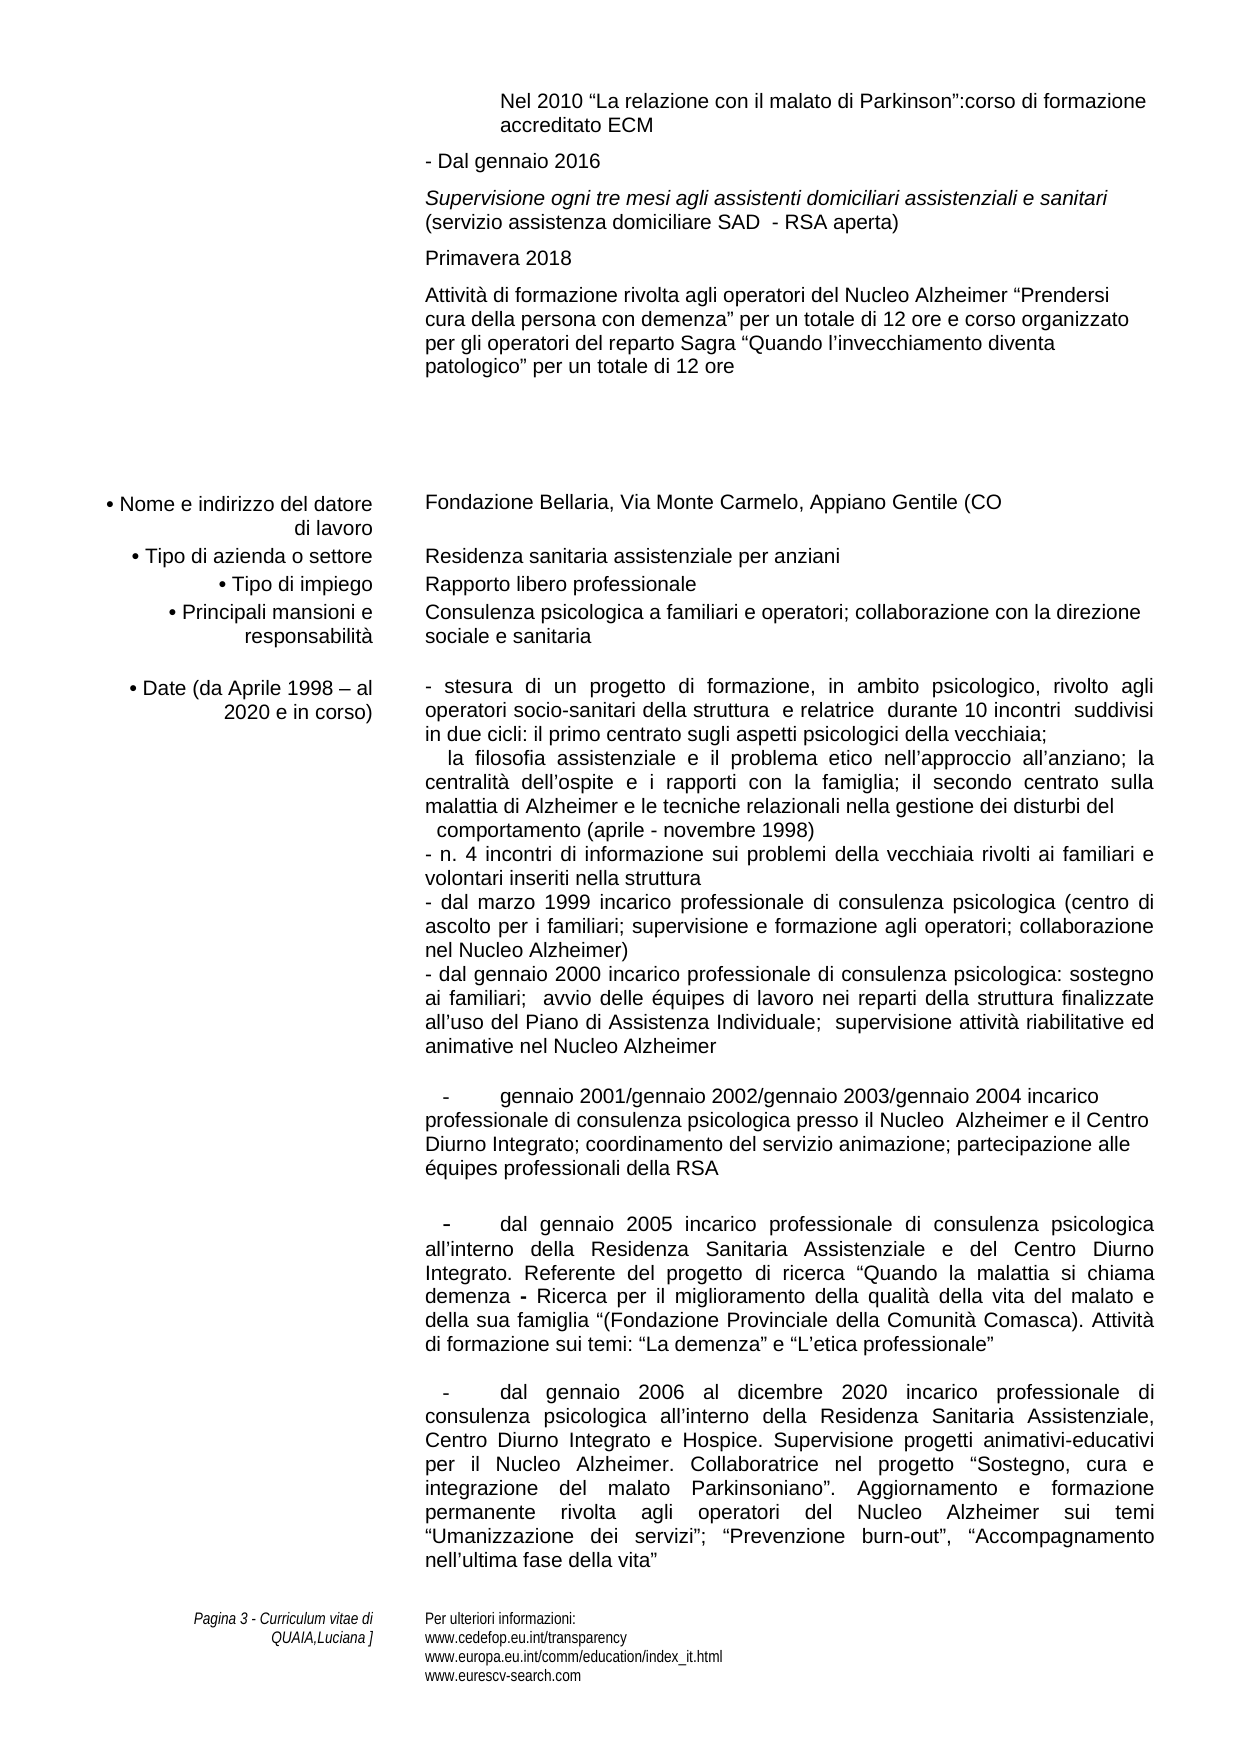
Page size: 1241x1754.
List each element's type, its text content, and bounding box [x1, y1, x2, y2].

table_cell [384, 598, 413, 650]
table_cell Residenza sanitaria assistenziale per anziani [414, 542, 1167, 570]
table_cell Consulenza psicologica a familiari e operatori; collaborazione con la direzione sociale e sanitaria [414, 598, 1167, 650]
table_header • Date (da Aprile 1998 – al 2020 e in corso) [78, 674, 384, 1596]
table_cell [384, 570, 413, 598]
table_cell Fondazione Bellaria, Via Monte Carmelo, Appiano Gentile (CO [414, 490, 1167, 542]
table_header [384, 674, 413, 1596]
table_cell • Tipo di impiego [78, 570, 384, 598]
table_cell • Tipo di azienda o settore [78, 542, 384, 570]
table_cell • Principali mansioni e responsabilità [78, 598, 384, 650]
table_cell • Nome e indirizzo del datore di lavoro [78, 490, 384, 542]
table_header - stesura di un progetto di formazione, in ambito psicologico, rivolto agli operatori socio-sanitari della struttura e relatrice durante 10 incontri suddivisi in due cicli: il primo centrato sugli aspetti psicologici della vecchiaia; la filosofia assistenziale e il problema etico nell’approccio all’anziano; la centralità dell’ospite e i rapporti con la famiglia; il secondo centrato sulla malattia di Alzheimer e le tecniche relazionali nella gestione dei disturbi del comportamento (aprile - novembre 1998) - n. 4 incontri di informazione sui problemi della vecchiaia rivolti ai familiari e volontari inseriti nella struttura - dal marzo 1999 incarico professionale di consulenza psicologica (centro di ascolto per i familiari; supervisione e formazione agli operatori; collaborazione nel Nucleo Alzheimer) - dal gennaio 2000 incarico professionale di consulenza psicologica: sostegno ai familiari; avvio delle équipes di lavoro nei reparti della struttura finalizzate all’uso del Piano di Assistenza Individuale; supervisione attività riabilitative ed animative nel Nucleo Alzheimer gennaio 2001/gennaio 2002/gennaio 2003/gennaio 2004 incarico professionale di consulenza psicologica presso il Nucleo Alzheimer e il Centro Diurno Integrato; coordinamento del servizio animazione; partecipazione alle équipes professionali della RSA dal gennaio 2005 incarico professionale di consulenza psicologica all’interno della Residenza Sanitaria Assistenziale e del Centro Diurno Integrato. Referente del progetto di ricerca “Quando la malattia si chiama demenza - Ricerca per il miglioramento della qualità della vita del malato e della sua famiglia “(Fondazione Provinciale della Comunità Comasca). Attività di formazione sui temi: “La demenza” e “L’etica professionale” dal gennaio 2006 al dicembre 2020 incarico professionale di consulenza psicologica all’interno della Residenza Sanitaria Assistenziale, Centro Diurno Integrato e Hospice. Supervisione progetti animativi-educativi per il Nucleo Alzheimer. Collaboratrice nel progetto “Sostegno, cura e integrazione del malato Parkinsoniano”. Aggiornamento e formazione permanente rivolta agli operatori del Nucleo Alzheimer sui temi “Umanizzazione dei servizi”; “Prevenzione burn-out”, “Accompagnamento nell’ultima fase della vita” [414, 674, 1167, 1596]
table_header [78, 89, 384, 490]
table_cell [384, 490, 413, 542]
table_header Nel 2010 “La relazione con il malato di Parkinson”:corso di formazione accreditato ECM - Dal gennaio 2016 Supervisione ogni tre mesi agli assistenti domiciliari assistenziali e sanitari (servizio assistenza domiciliare SAD - RSA aperta) Primavera 2018 Attività di formazione rivolta agli operatori del Nucleo Alzheimer “Prendersi cura della persona con demenza” per un totale di 12 ore e corso organizzato per gli operatori del reparto Sagra “Quando l’invecchiamento diventa patologico” per un totale di 12 ore [414, 89, 1167, 490]
table_header [384, 89, 413, 490]
table_cell [384, 542, 413, 570]
table_cell Rapporto libero professionale [414, 570, 1167, 598]
